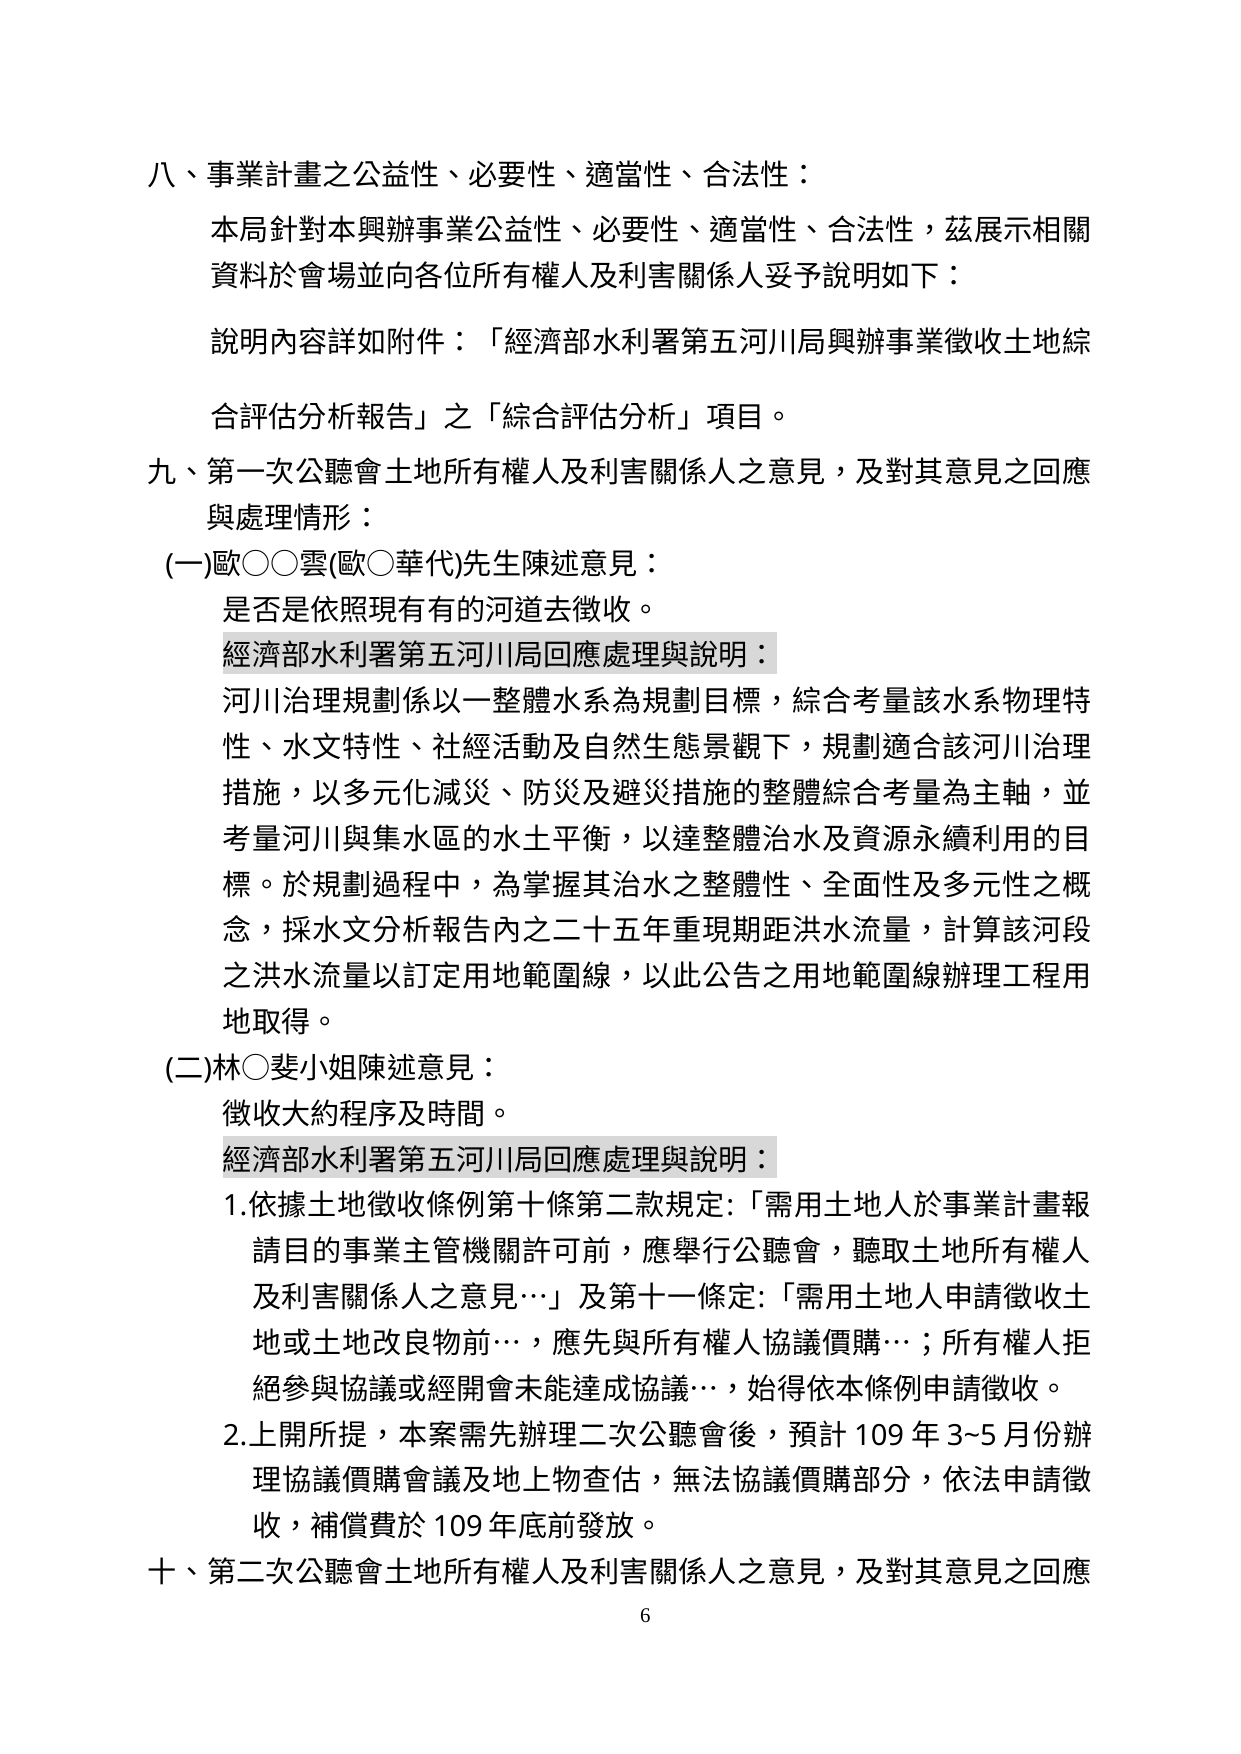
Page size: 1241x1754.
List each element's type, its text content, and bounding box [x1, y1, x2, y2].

text 經濟部水利署第五河川局回應處理與說明： [223, 1133, 1092, 1179]
text 2.上開所提，本案需先辦理二次公聽會後，預計109年3~5月份辦理協議價購會議及地上物查估，無法協議價購部分，依法申請徵收，補償費於109年底前發放。 [223, 1408, 1092, 1546]
text 是否是依照現有有的河道去徴收。 [223, 583, 1092, 629]
text 十、第二次公聽會土地所有權人及利害關係人之意見，及對其意見之回應 [148, 1546, 1092, 1592]
text 八、事業計畫之公益性、必要性、適當性、合法性： [148, 129, 1092, 204]
text (二)林○斐小姐陳述意見： [165, 1042, 1092, 1087]
text (一)歐○○雲(歐○華代)先生陳述意見： [165, 537, 1092, 583]
text 本局針對本興辦事業公益性、必要性、適當性、合法性，茲展示相關資料於會場並向各位所有權人及利害關係人妥予說明如下： [210, 204, 1092, 296]
text 河川治理規劃係以一整體水系為規劃目標，綜合考量該水系物理特性、水文特性、社經活動及自然生態景觀下，規劃適合該河川治理措施，以多元化減災、防災及避災措施的整體綜合考量為主軸，並考量河川與集水區的水土平衡，以達整體治水及資源永續利用的目標。於規劃過程中，為掌握其治水之整體性、全面性及多元性之概念，採水文分析報告內之二十五年重現期距洪水流量，計算該河段之洪水流量以訂定用地範圍線，以此公告之用地範圍線辦理工程用地取得。 [223, 675, 1092, 1042]
text 說明內容詳如附件：「經濟部水利署第五河川局興辦事業徵收土地綜合評估分析報告」之「綜合評估分析」項目。 [210, 296, 1092, 446]
text 1.依據土地徵收條例第十條第二款規定:「需用土地人於事業計畫報請目的事業主管機關許可前，應舉行公聽會，聽取土地所有權人及利害關係人之意見…」及第十一條定:「需用土地人申請徵收土地或土地改良物前…，應先與所有權人協議價購…；所有權人拒絕參與協議或經開會未能達成協議…，始得依本條例申請徵收。 [223, 1179, 1092, 1408]
text 經濟部水利署第五河川局回應處理與說明： [223, 629, 1092, 675]
text 徴收大約程序及時間。 [223, 1087, 1092, 1133]
text 九、第一次公聽會土地所有權人及利害關係人之意見，及對其意見之回應與處理情形： [148, 446, 1092, 537]
